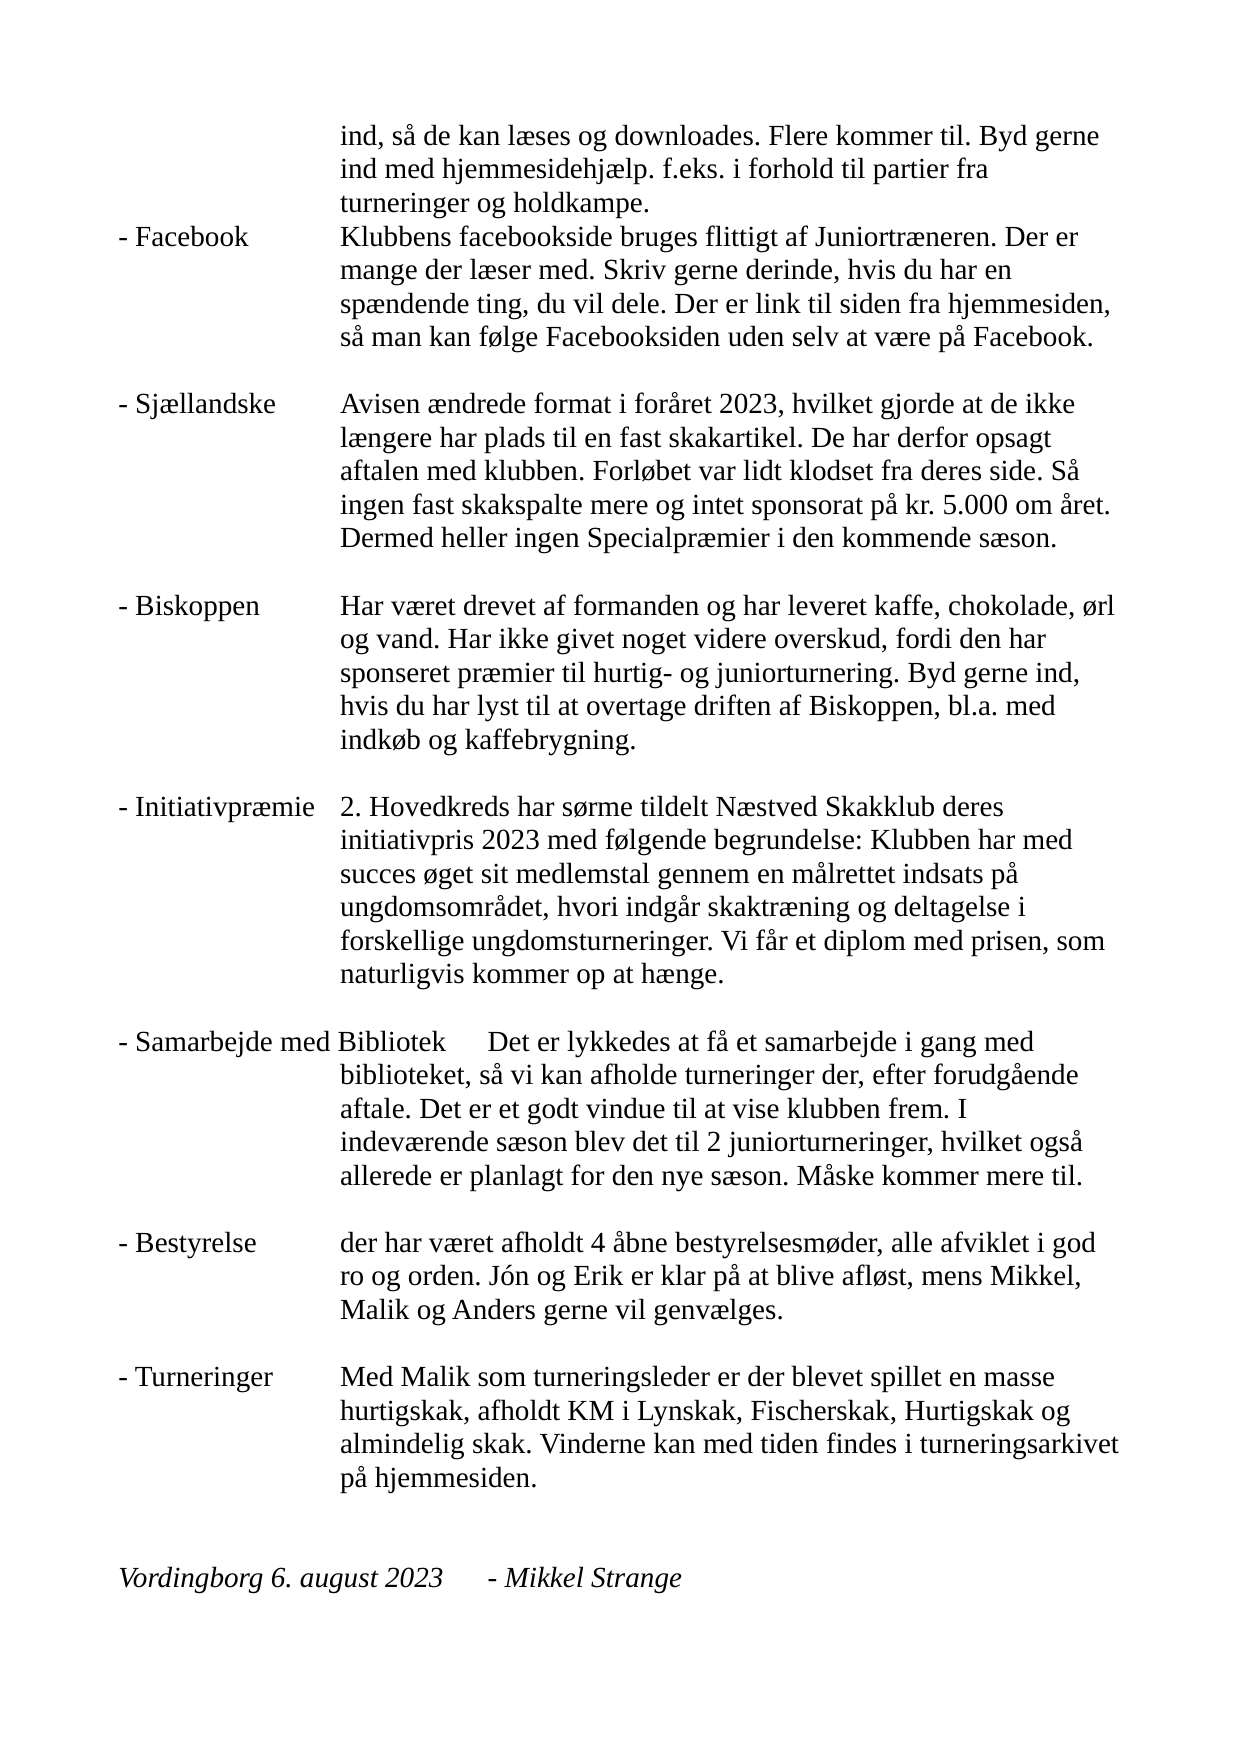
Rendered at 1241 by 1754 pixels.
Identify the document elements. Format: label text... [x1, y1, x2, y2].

text - Samarbejde med Bibliotek Det er lykkedes at få et samarbejde i gang med biblioteket, så vi kan afholde turneringer der, efter forudgående aftale. Det er et godt vindue til at vise klubben frem. I indeværende sæson blev det til 2 juniorturneringer, hvilket også allerede er planlagt for den nye sæson. Måske kommer mere til. [118, 1024, 1122, 1191]
text - Bestyrelse der har været afholdt 4 åbne bestyrelsesmøder, alle afviklet i god ro og orden. Jón og Erik er klar på at blive afløst, mens Mikkel, Malik og Anders gerne vil genvælges. [118, 1225, 1122, 1326]
text ind, så de kan læses og downloades. Flere kommer til. Byd gerne ind med hjemmesidehjælp. f.eks. i forhold til partier fra turneringer og holdkampe. [118, 118, 1122, 219]
text - Facebook Klubbens facebookside bruges flittigt af Juniortræneren. Der er mange der læser med. Skriv gerne derinde, hvis du har en spændende ting, du vil dele. Der er link til siden fra hjemmesiden, så man kan følge Facebooksiden uden selv at være på Facebook. [118, 219, 1122, 353]
text - Biskoppen Har været drevet af formanden og har leveret kaffe, chokolade, ørl og vand. Har ikke givet noget videre overskud, fordi den har sponseret præmier til hurtig- og juniorturnering. Byd gerne ind, hvis du har lyst til at overtage driften af Biskoppen, bl.a. med indkøb og kaffebrygning. [118, 588, 1122, 755]
text - Turneringer Med Malik som turneringsleder er der blevet spillet en masse hurtigskak, afholdt KM i Lynskak, Fischerskak, Hurtigskak og almindelig skak. Vinderne kan med tiden findes i turneringsarkivet på hjemmesiden. [118, 1359, 1122, 1493]
text Vordingborg 6. august 2023 - Mikkel Strange [118, 1560, 1122, 1594]
text - Initiativpræmie 2. Hovedkreds har sørme tildelt Næstved Skakklub deres initiativpris 2023 med følgende begrundelse: Klubben har med succes øget sit medlemstal gennem en målrettet indsats på ungdomsområdet, hvori indgår skaktræning og deltagelse i forskellige ungdomsturneringer. Vi får et diplom med prisen, som naturligvis kommer op at hænge. [118, 789, 1122, 990]
text - Sjællandske Avisen ændrede format i foråret 2023, hvilket gjorde at de ikke længere har plads til en fast skakartikel. De har derfor opsagt aftalen med klubben. Forløbet var lidt klodset fra deres side. Så ingen fast skakspalte mere og intet sponsorat på kr. 5.000 om året. Dermed heller ingen Specialpræmier i den kommende sæson. [118, 386, 1122, 554]
